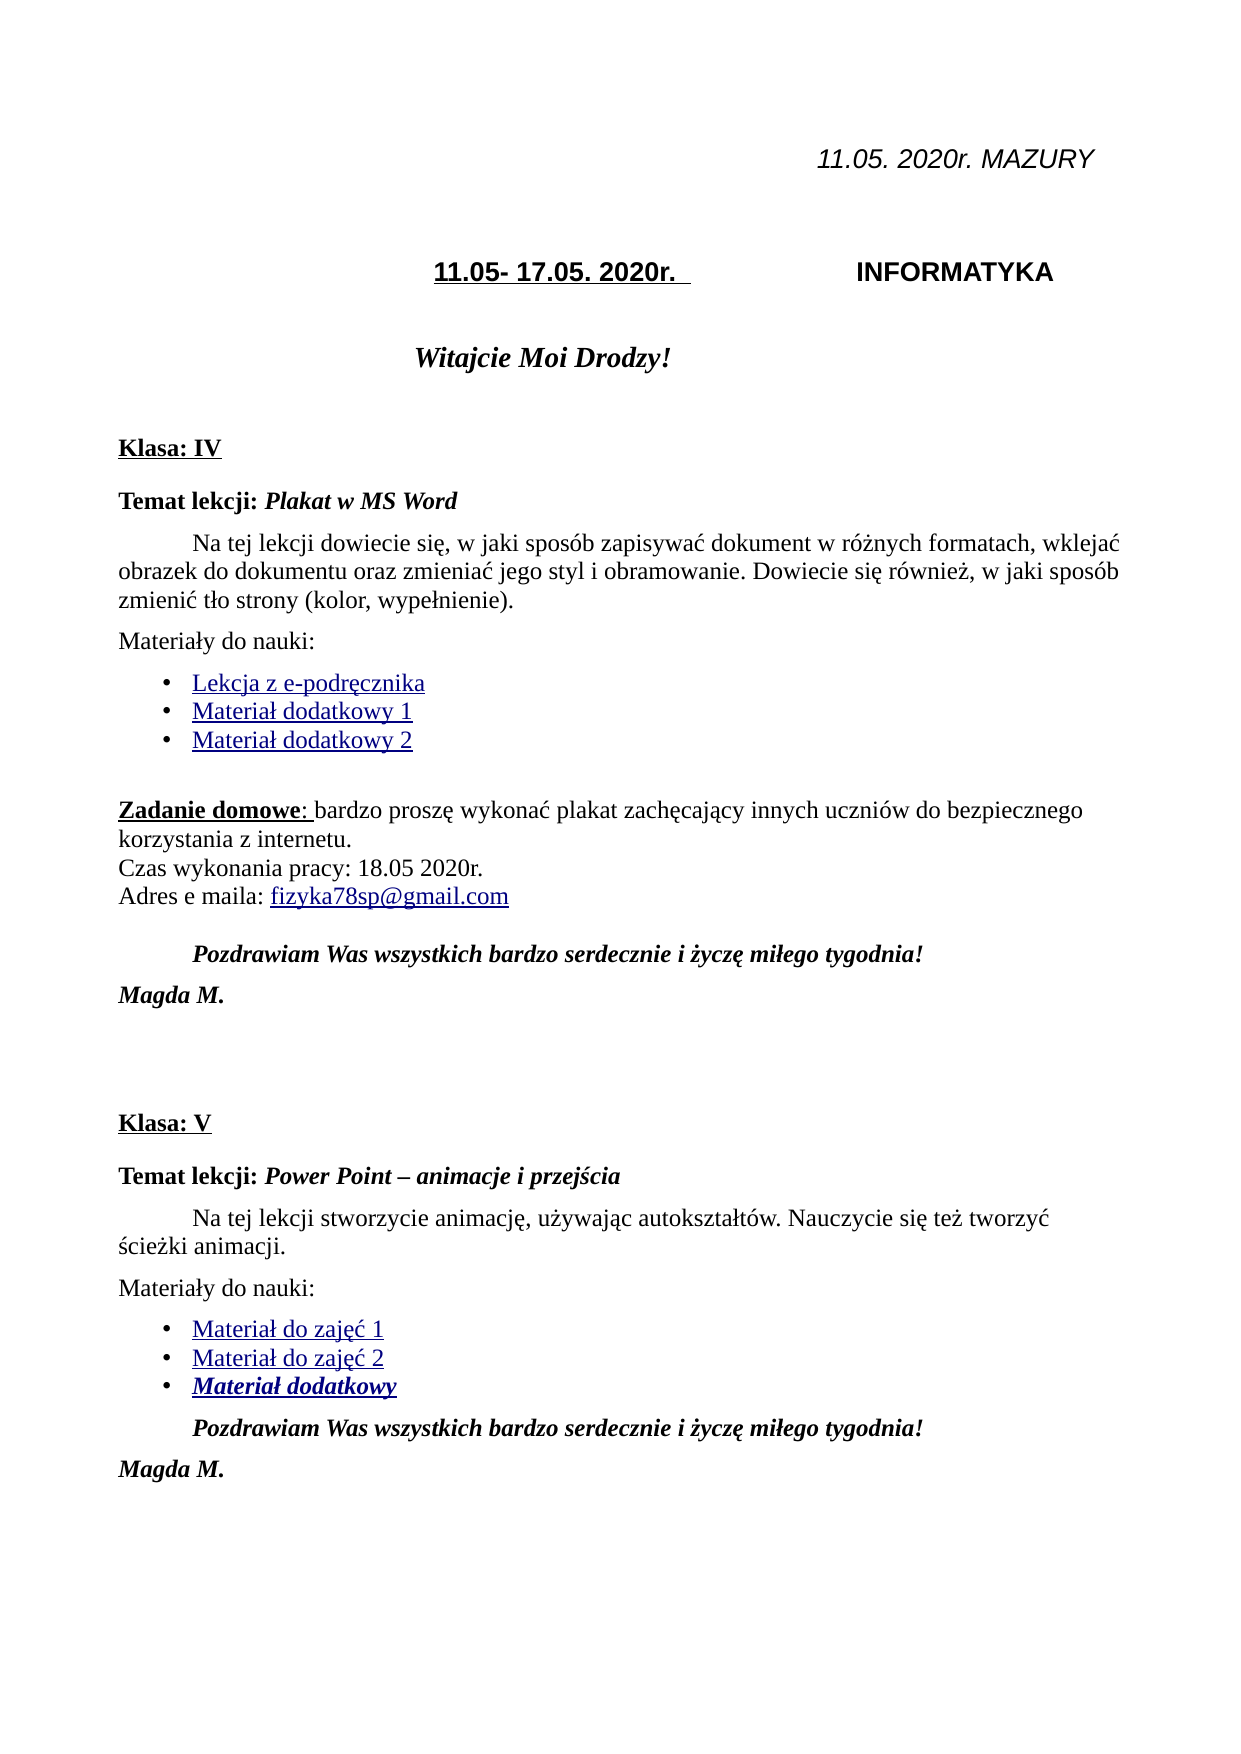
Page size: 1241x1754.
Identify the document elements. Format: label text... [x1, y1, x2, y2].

text Na tej lekcji dowiecie się, w jaki sposób zapisywać dokument w różnych formatach, wklejać obrazek do dokumentu oraz zmieniać jego styl i obramowanie. Dowiecie się również, w jaki sposób zmienić tło strony (kolor, wypełnienie). [118, 528, 1122, 614]
text Pozdrawiam Was wszystkich bardzo serdecznie i życzę miłego tygodnia! [118, 939, 1122, 968]
subtitle Temat lekcji: Power Point – animacje i przejścia [118, 1161, 1122, 1190]
text Czas wykonania pracy: 18.05 2020r. [118, 853, 1122, 881]
text Pozdrawiam Was wszystkich bardzo serdecznie i życzę miłego tygodnia! [118, 1413, 1122, 1441]
text Zadanie domowe: bardzo proszę wykonać plakat zachęcający innych uczniów do bezpiecznego korzystania z internetu. [118, 795, 1122, 853]
text Klasa: IV [118, 433, 1122, 461]
text Materiały do nauki: [118, 626, 1122, 655]
list Materiał dodatkowy 2 [162, 725, 1122, 754]
text Witajcie Moi Drodzy! [118, 341, 1122, 374]
list Lekcja z e-podręcznika [162, 668, 1122, 696]
subtitle Temat lekcji: Plakat w MS Word [118, 486, 1122, 515]
subtitle 11.05. 2020r. MAZURY [381, 143, 1122, 174]
text Klasa: V [118, 1108, 1122, 1136]
text Adres e maila: fizyka78sp@gmail.com [118, 881, 1122, 910]
text Na tej lekcji stworzycie animację, używając autokształtów. Nauczycie się też tworzyć ścieżki animacji. [118, 1203, 1122, 1260]
text Magda M. [118, 980, 1122, 1009]
subtitle 11.05- 17.05. 2020r. INFORMATYKA [381, 256, 1122, 287]
list Materiał dodatkowy 1 [162, 696, 1122, 725]
list Materiał do zajęć 1 [162, 1314, 1122, 1343]
list Materiał dodatkowy [162, 1371, 1122, 1400]
text Materiały do nauki: [118, 1273, 1122, 1301]
list Materiał do zajęć 2 [162, 1343, 1122, 1371]
text Magda M. [118, 1454, 1122, 1483]
